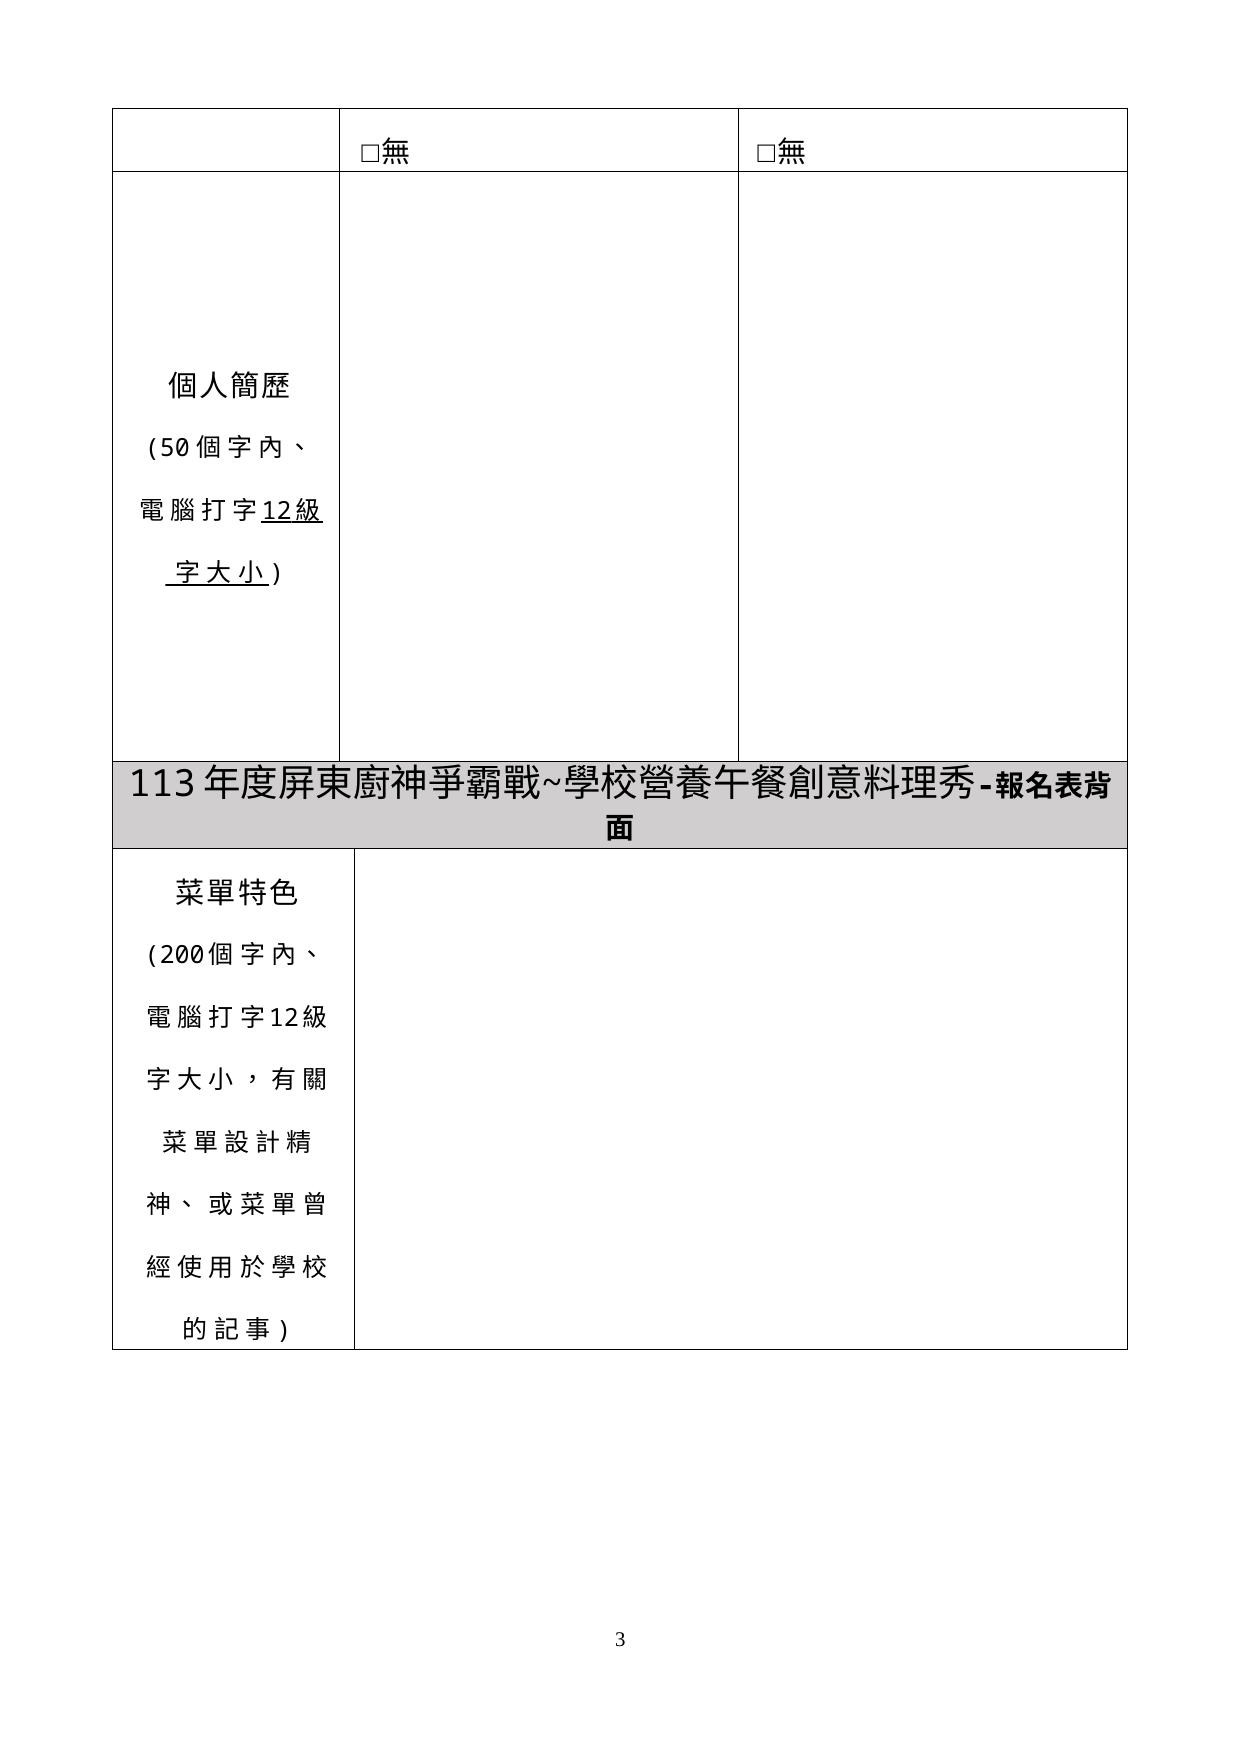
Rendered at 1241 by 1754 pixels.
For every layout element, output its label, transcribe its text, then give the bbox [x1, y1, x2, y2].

table_cell □無 [340, 109, 738, 171]
table_cell 113年度屏東廚神爭霸戰~學校營養午餐創意料理秀-報名表背面 [113, 762, 1127, 848]
table_cell [340, 172, 738, 761]
table_cell 個人簡歷 (50個字內、電腦打字12級字大小) [113, 172, 339, 761]
table_cell [113, 109, 339, 171]
table_cell [739, 172, 1127, 761]
table_cell [355, 849, 1127, 1349]
table_cell □無 [739, 109, 1127, 171]
table_cell 菜單特色 (200個字內、電腦打字12級字大小，有關菜單設計精神、或菜單曾經使用於學校的記事) [113, 849, 354, 1349]
